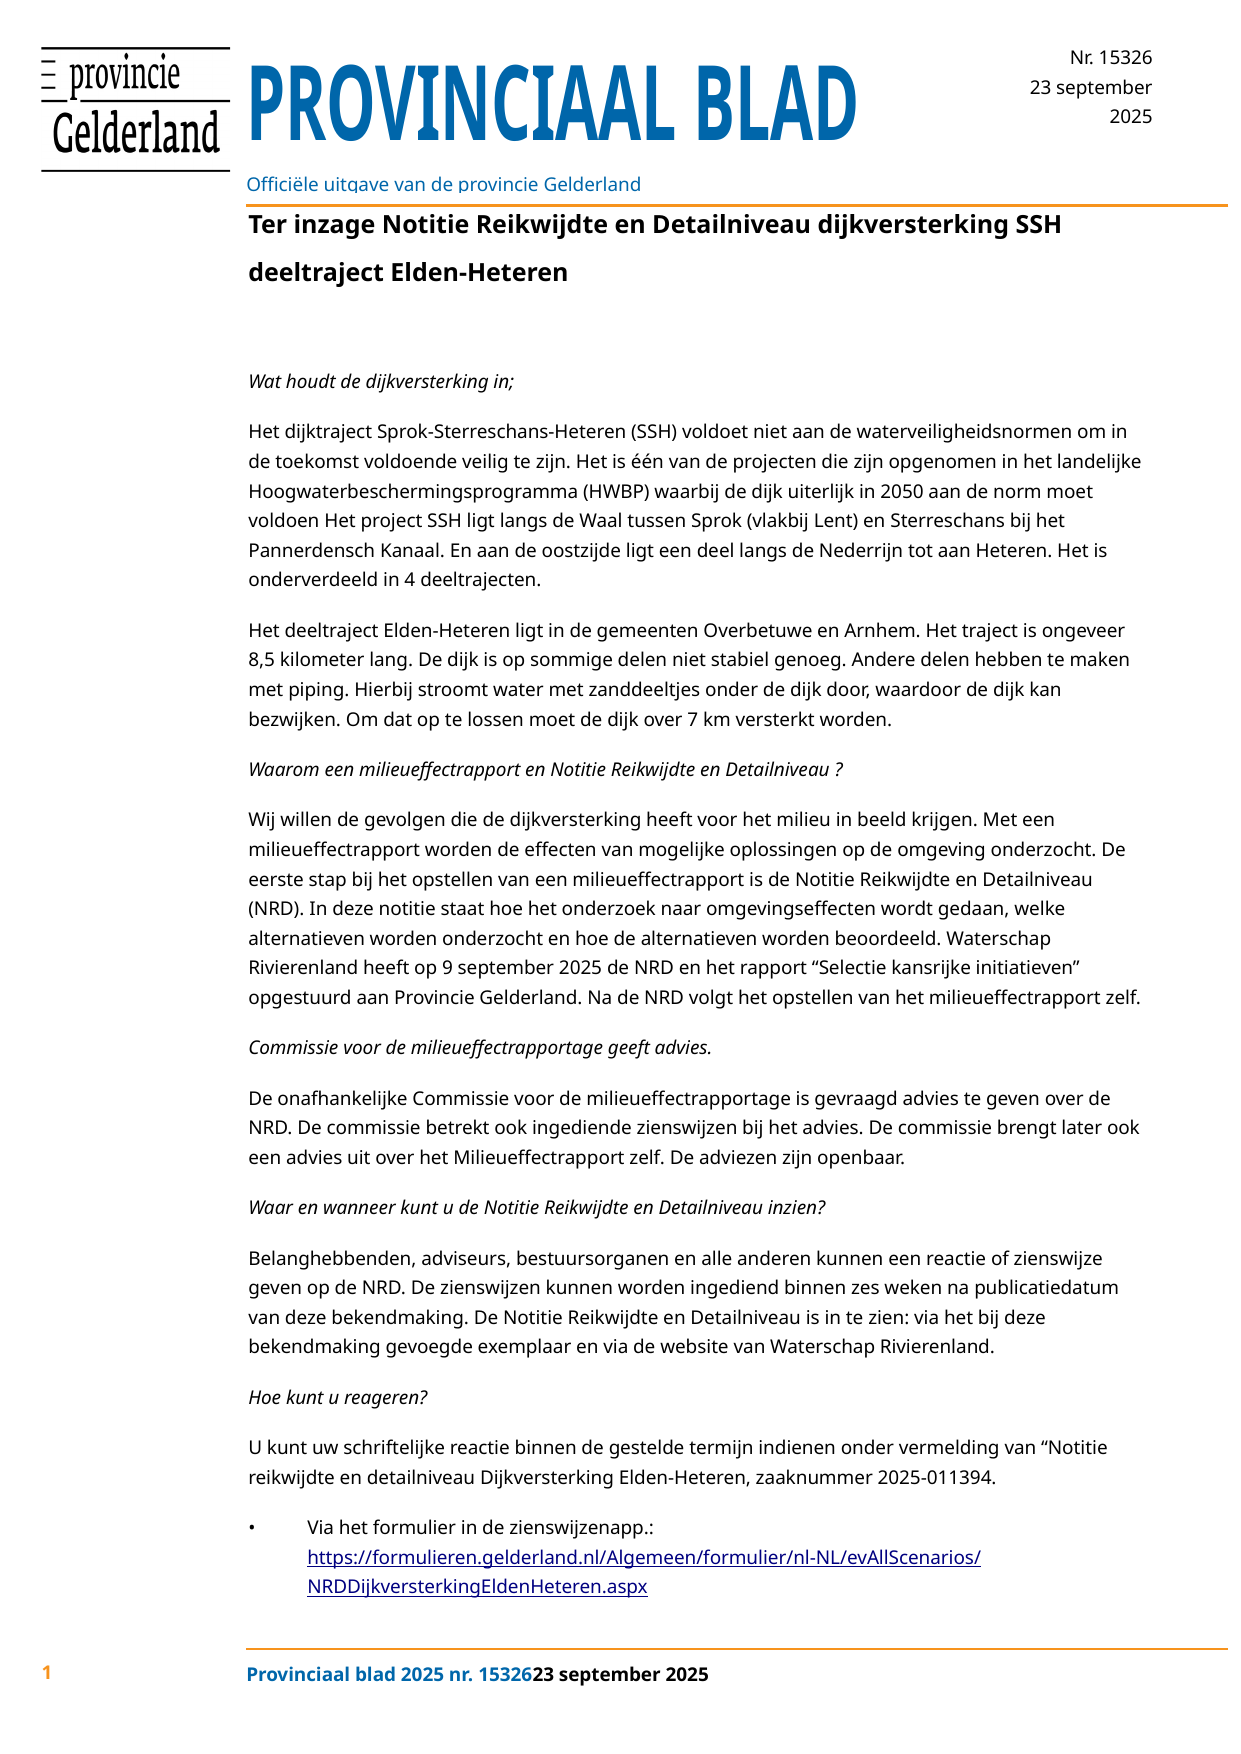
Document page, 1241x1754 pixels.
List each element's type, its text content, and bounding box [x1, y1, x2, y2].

text Commissie voor de milieueffectrapportage geeft advies. [248, 1034, 1152, 1060]
text Wij willen de gevolgen die de dijkversterking heeft voor het milieu in beeld krijgen. Met een milieueffectrapport worden de effecten van mogelijke oplossingen op de omgeving onderzocht. De eerste stap bij het opstellen van een milieueffectrapport is de Notitie Reikwijdte en Detailniveau (NRD). In deze notitie staat hoe het onderzoek naar omgevingseffecten wordt gedaan, welke alternatieven worden onderzocht en hoe de alternatieven worden beoordeeld. Waterschap Rivierenland heeft op 9 september 2025 de NRD en het rapport “Selectie kansrijke initiatieven” opgestuurd aan Provincie Gelderland. Na de NRD volgt het opstellen van het milieueffectrapport zelf. [248, 807, 1152, 1010]
text Wat houdt de dijkversterking in; [248, 368, 1152, 394]
text De onafhankelijke Commissie voor de milieueffectrapportage is gevraagd advies te geven over de NRD. De commissie betrekt ook ingediende zienswijzen bij het advies. De commissie brengt later ook een advies uit over het Milieueffectrapport zelf. De adviezen zijn openbaar. [248, 1085, 1152, 1170]
text Waarom een milieueffectrapport en Notitie Reikwijdte en Detailniveau ? [248, 756, 1152, 782]
text Het dijktraject Sprok-Sterreschans-Heteren (SSH) voldoet niet aan de waterveiligheidsnormen om in de toekomst voldoende veilig te zijn. Het is één van de projecten die zijn opgenomen in het landelijke Hoogwaterbeschermingsprogramma (HWBP) waarbij de dijk uiterlijk in 2050 aan de norm moet voldoen Het project SSH ligt langs de Waal tussen Sprok (vlakbij Lent) en Sterreschans bij het Pannerdensch Kanaal. En aan de oostzijde ligt een deel langs de Nederrijn tot aan Heteren. Het is onderverdeeld in 4 deeltrajecten. [248, 419, 1152, 592]
text U kunt uw schriftelijke reactie binnen de gestelde termijn indienen onder vermelding van “Notitie reikwijdte en detailniveau Dijkversterking Elden-Heteren, zaaknummer 2025-011394. [248, 1434, 1152, 1490]
text Waar en wanneer kunt u de Notitie Reikwijdte en Detailniveau inzien? [248, 1194, 1152, 1220]
text Belanghebbenden, adviseurs, bestuursorganen en alle anderen kunnen een reactie of zienswijze geven op de NRD. De zienswijzen kunnen worden ingediend binnen zes weken na publicatiedatum van deze bekendmaking. De Notitie Reikwijdte en Detailniveau is in te zien: via het bij deze bekendmaking gevoegde exemplaar en via de website van Waterschap Rivierenland. [248, 1245, 1152, 1359]
text Ter inzage Notitie Reikwijdte en Detailniveau dijkversterking SSH deeltraject Elden-Heteren [248, 207, 1152, 288]
list Via het formulier in de zienswijzenapp.: https://formulieren.gelderland.nl/Algemeen/formulier/nl-NL/evAllScenarios/NRDDijkversterkingEldenHeteren.aspx [248, 1514, 1152, 1599]
text Het deeltraject Elden-Heteren ligt in de gemeenten Overbetuwe en Arnhem. Het traject is ongeveer 8,5 kilometer lang. De dijk is op sommige delen niet stabiel genoeg. Andere delen hebben te maken met piping. Hierbij stroomt water met zanddeeltjes onder de dijk door, waardoor de dijk kan bezwijken. Om dat op te lossen moet de dijk over 7 km versterkt worden. [248, 617, 1152, 732]
text Hoe kunt u reageren? [248, 1384, 1152, 1410]
picture [41, 47, 231, 172]
